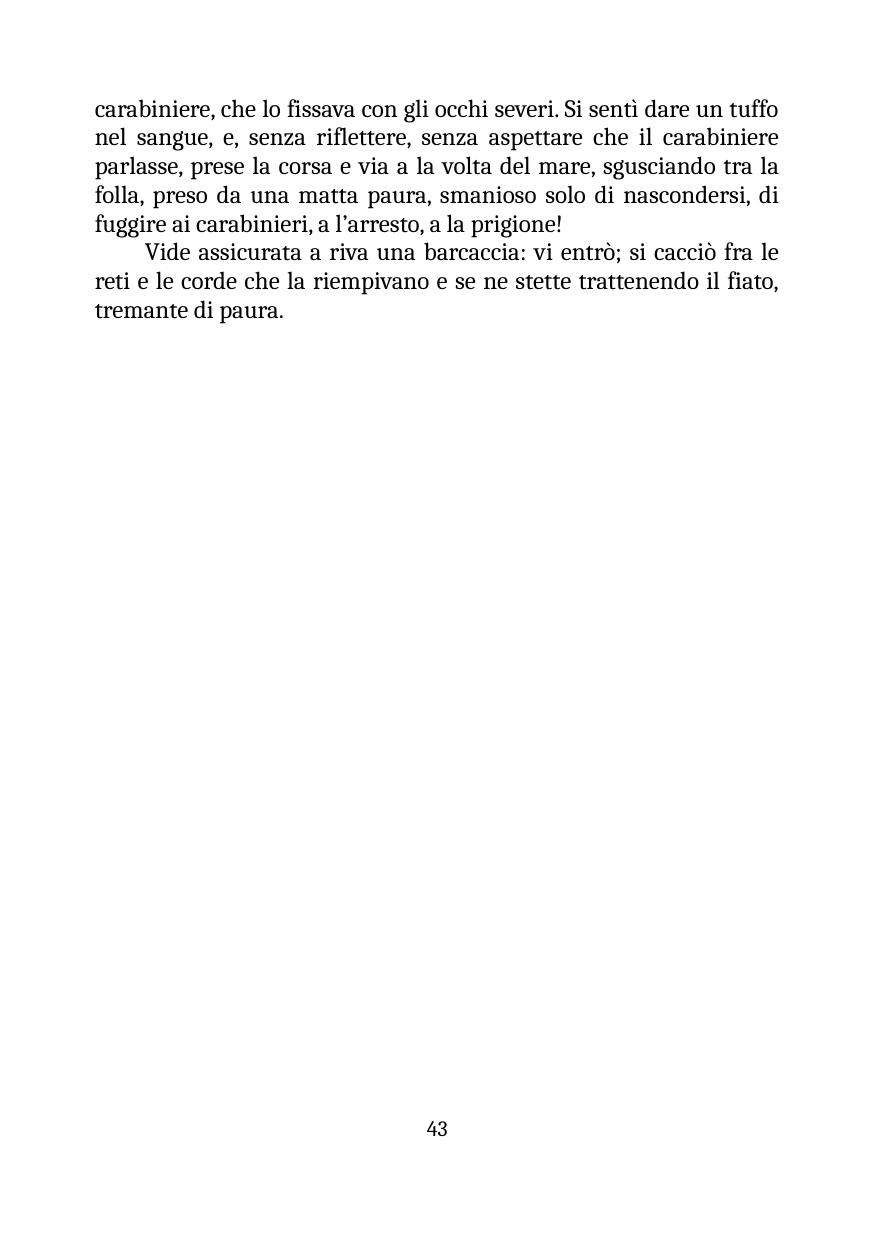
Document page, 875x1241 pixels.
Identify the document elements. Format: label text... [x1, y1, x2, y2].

text Vide assicurata a riva una barcaccia: vi entrò; si cacciò fra le reti e le corde che la riempivano e se ne stette trattenendo il fiato, tremante di paura. [94, 238, 779, 324]
text carabiniere, che lo fissava con gli occhi severi. Si sentì dare un tuffo nel sangue, e, senza riflettere, senza aspettare che il carabiniere parlasse, prese la corsa e via a la volta del mare, sgusciando tra la folla, preso da una matta paura, smanioso solo di nascondersi, di fuggire ai carabinieri, a l’arresto, a la prigione! [94, 94, 779, 238]
